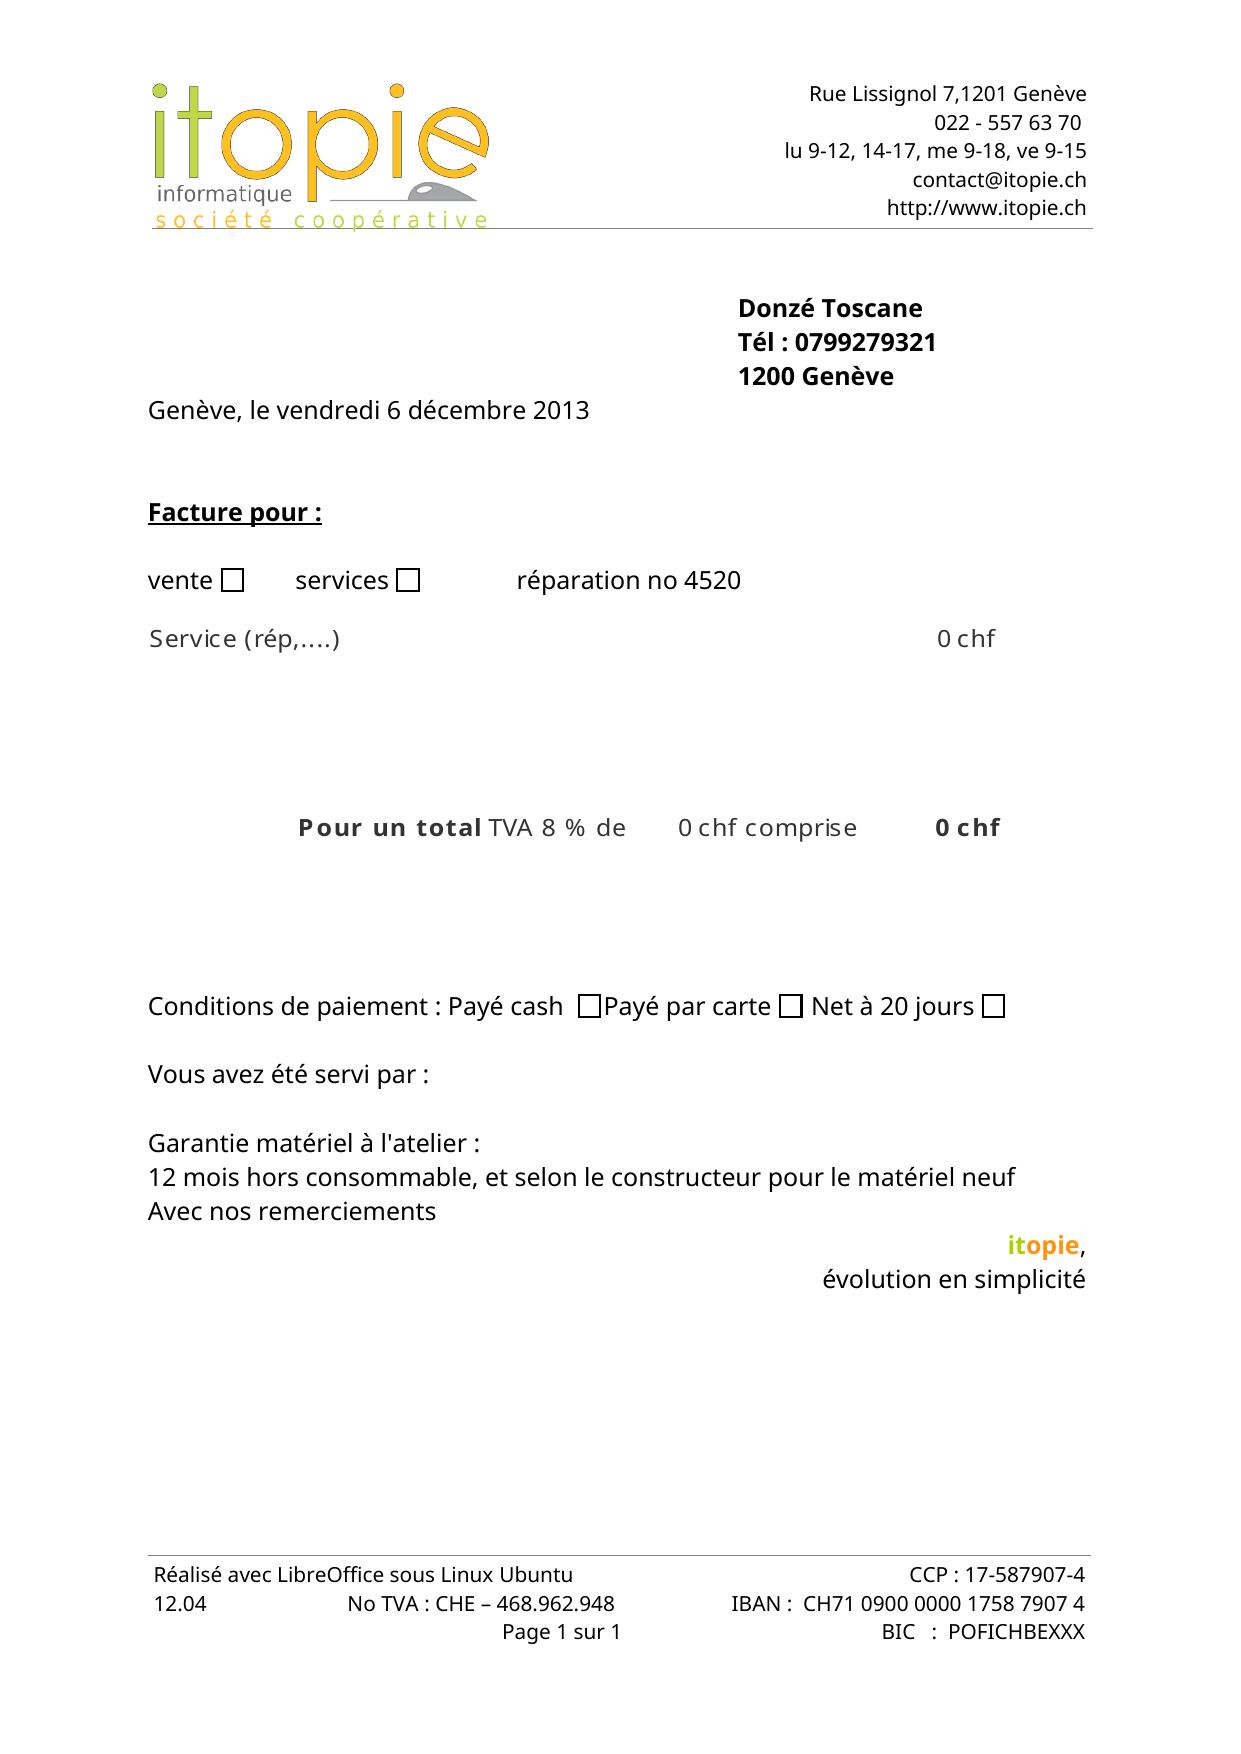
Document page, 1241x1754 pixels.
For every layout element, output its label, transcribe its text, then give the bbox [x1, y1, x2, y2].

text Facture pour : [148, 495, 1093, 529]
picture [138, 72, 500, 244]
text Conditions de paiement : Payé cash Payé par carte Net à 20 jours [148, 989, 1093, 1023]
text vente services réparation no 4520 [148, 563, 1093, 597]
text Avec nos remerciements [148, 1193, 1093, 1227]
text Genève, le vendredi 6 décembre 2013 [148, 392, 1093, 427]
text 1200 Genève [148, 358, 1093, 392]
text Vous avez été servi par : [148, 1057, 1093, 1091]
text 12 mois hors consommable, et selon le constructeur pour le matériel neuf [148, 1159, 1093, 1193]
text itopie, [148, 1227, 1093, 1262]
text Donzé Toscane [148, 290, 1093, 324]
text Tél : 0799279321 [148, 324, 1093, 358]
text Garantie matériel à l'atelier : [148, 1125, 1093, 1159]
text évolution en simplicité [148, 1262, 1093, 1296]
